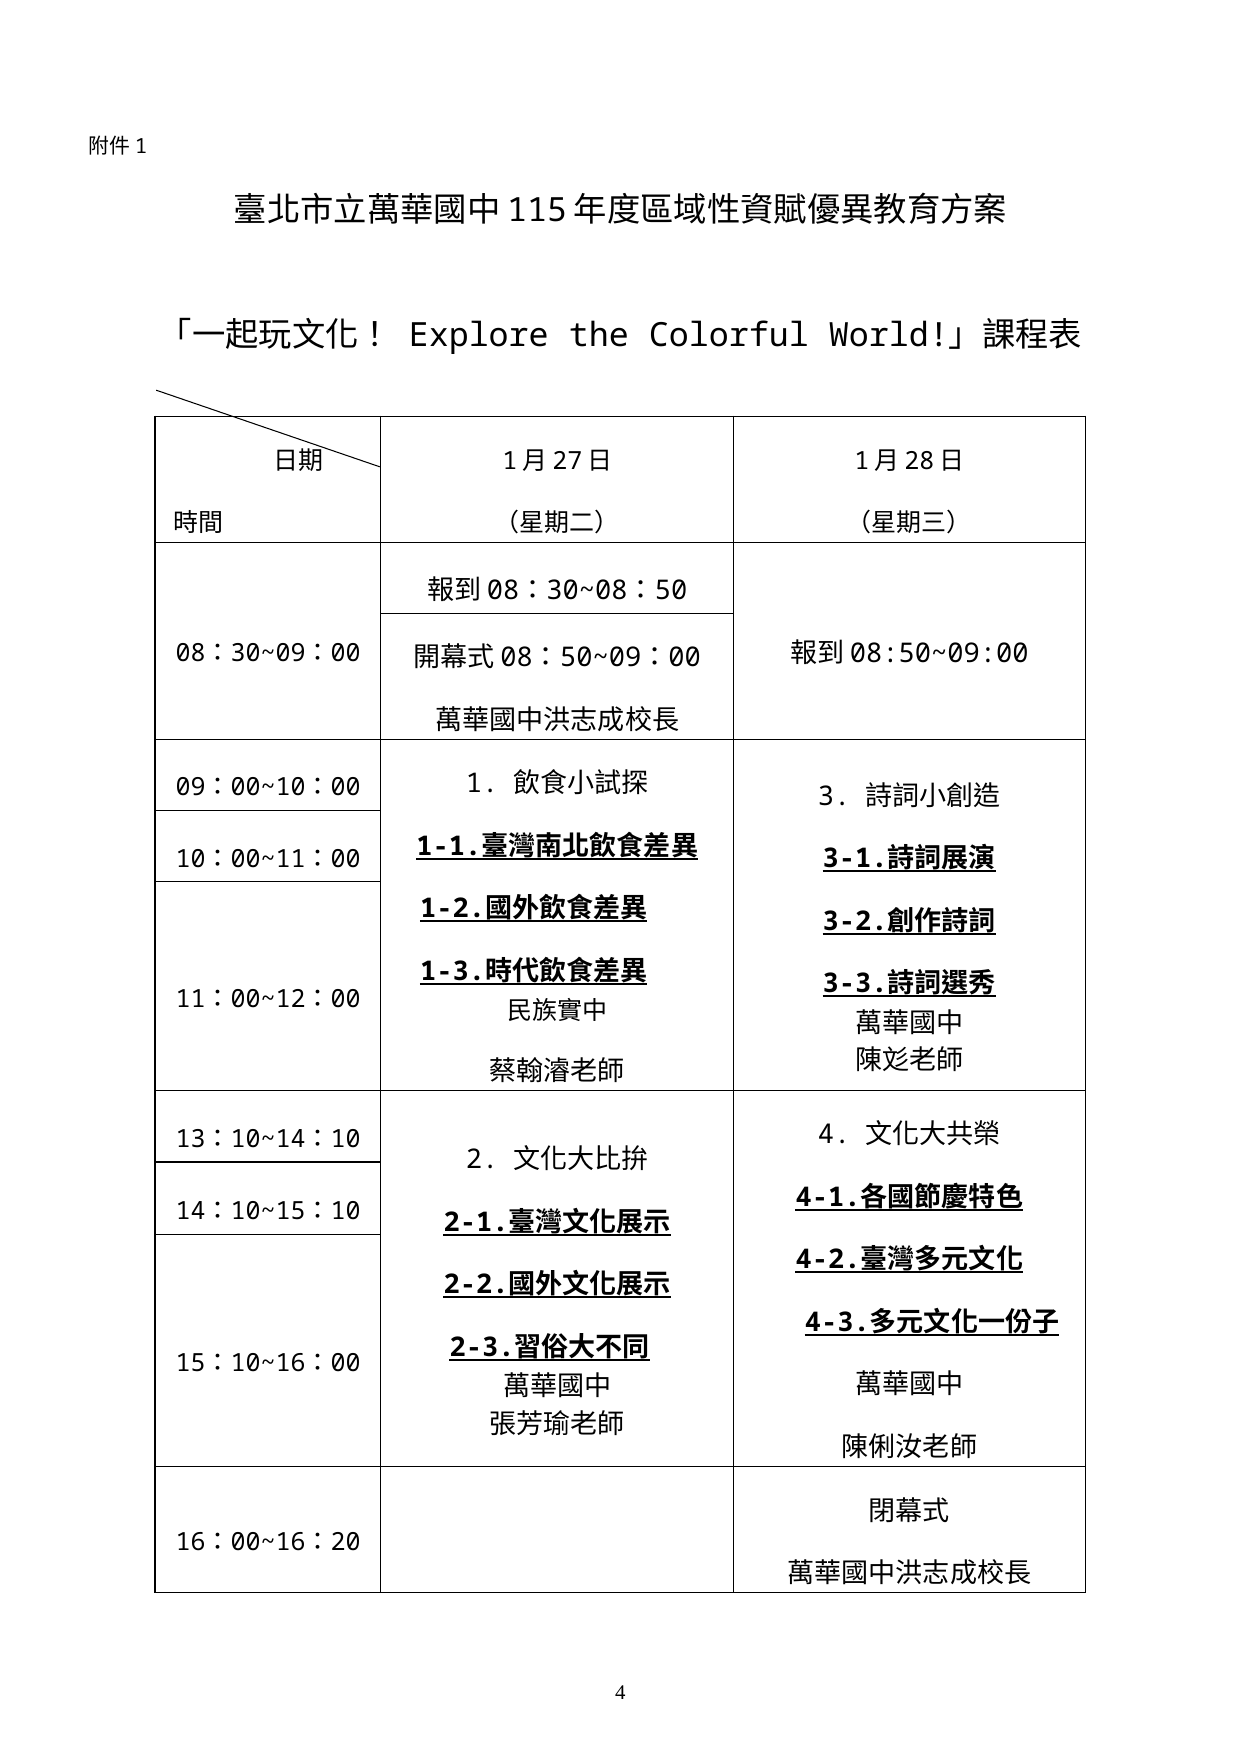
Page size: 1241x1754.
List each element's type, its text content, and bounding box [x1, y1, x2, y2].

table_cell 報到08:50~09:00 [734, 543, 1085, 738]
text 臺北市立萬華國中115年度區域性資賦優異教育方案 [89, 166, 1152, 228]
table_cell 3. 詩詞小創造 3-1.詩詞展演 3-2.創作詩詞 3-3.詩詞選秀 萬華國中 陳彣老師 [734, 740, 1085, 1089]
table_cell 14：10~15：10 [156, 1163, 380, 1233]
table_cell 報到08：30~08：50 [381, 543, 733, 612]
table_cell 09：00~10：00 [156, 740, 380, 810]
table_header 日期 時間 [156, 417, 380, 542]
table_header 1月28日 （星期三） [734, 417, 1085, 542]
table_cell [381, 1467, 733, 1592]
table_cell 13：10~14：10 [156, 1091, 380, 1161]
table_cell 開幕式08：50~09：00 萬華國中洪志成校長 [381, 614, 733, 738]
text 「一起玩文化！ Explore the Colorful World!」課程表 [89, 291, 1152, 353]
text 附件1 [89, 103, 1152, 166]
table_cell 4. 文化大共榮 4-1.各國節慶特色 4-2.臺灣多元文化 4-3.多元文化一份子 萬華國中 陳俐汝老師 [734, 1091, 1085, 1466]
table_cell 11：00~12：00 [156, 882, 380, 1089]
table_cell 1. 飲食小試探 1-1.臺灣南北飲食差異 1-2.國外飲食差異 1-3.時代飲食差異 民族實中 蔡翰濬老師 [381, 740, 733, 1089]
table_cell 2. 文化大比拚 2-1.臺灣文化展示 2-2.國外文化展示 2-3.習俗大不同 萬華國中 張芳瑜老師 [381, 1091, 733, 1466]
table_cell 閉幕式 萬華國中洪志成校長 [734, 1467, 1085, 1592]
table_cell 16：00~16：20 [156, 1467, 380, 1592]
table_cell 08：30~09：00 [156, 543, 380, 738]
table_cell 15：10~16：00 [156, 1235, 380, 1466]
table_header 1月27日 （星期二） [381, 417, 733, 542]
table_cell 10：00~11：00 [156, 811, 380, 881]
